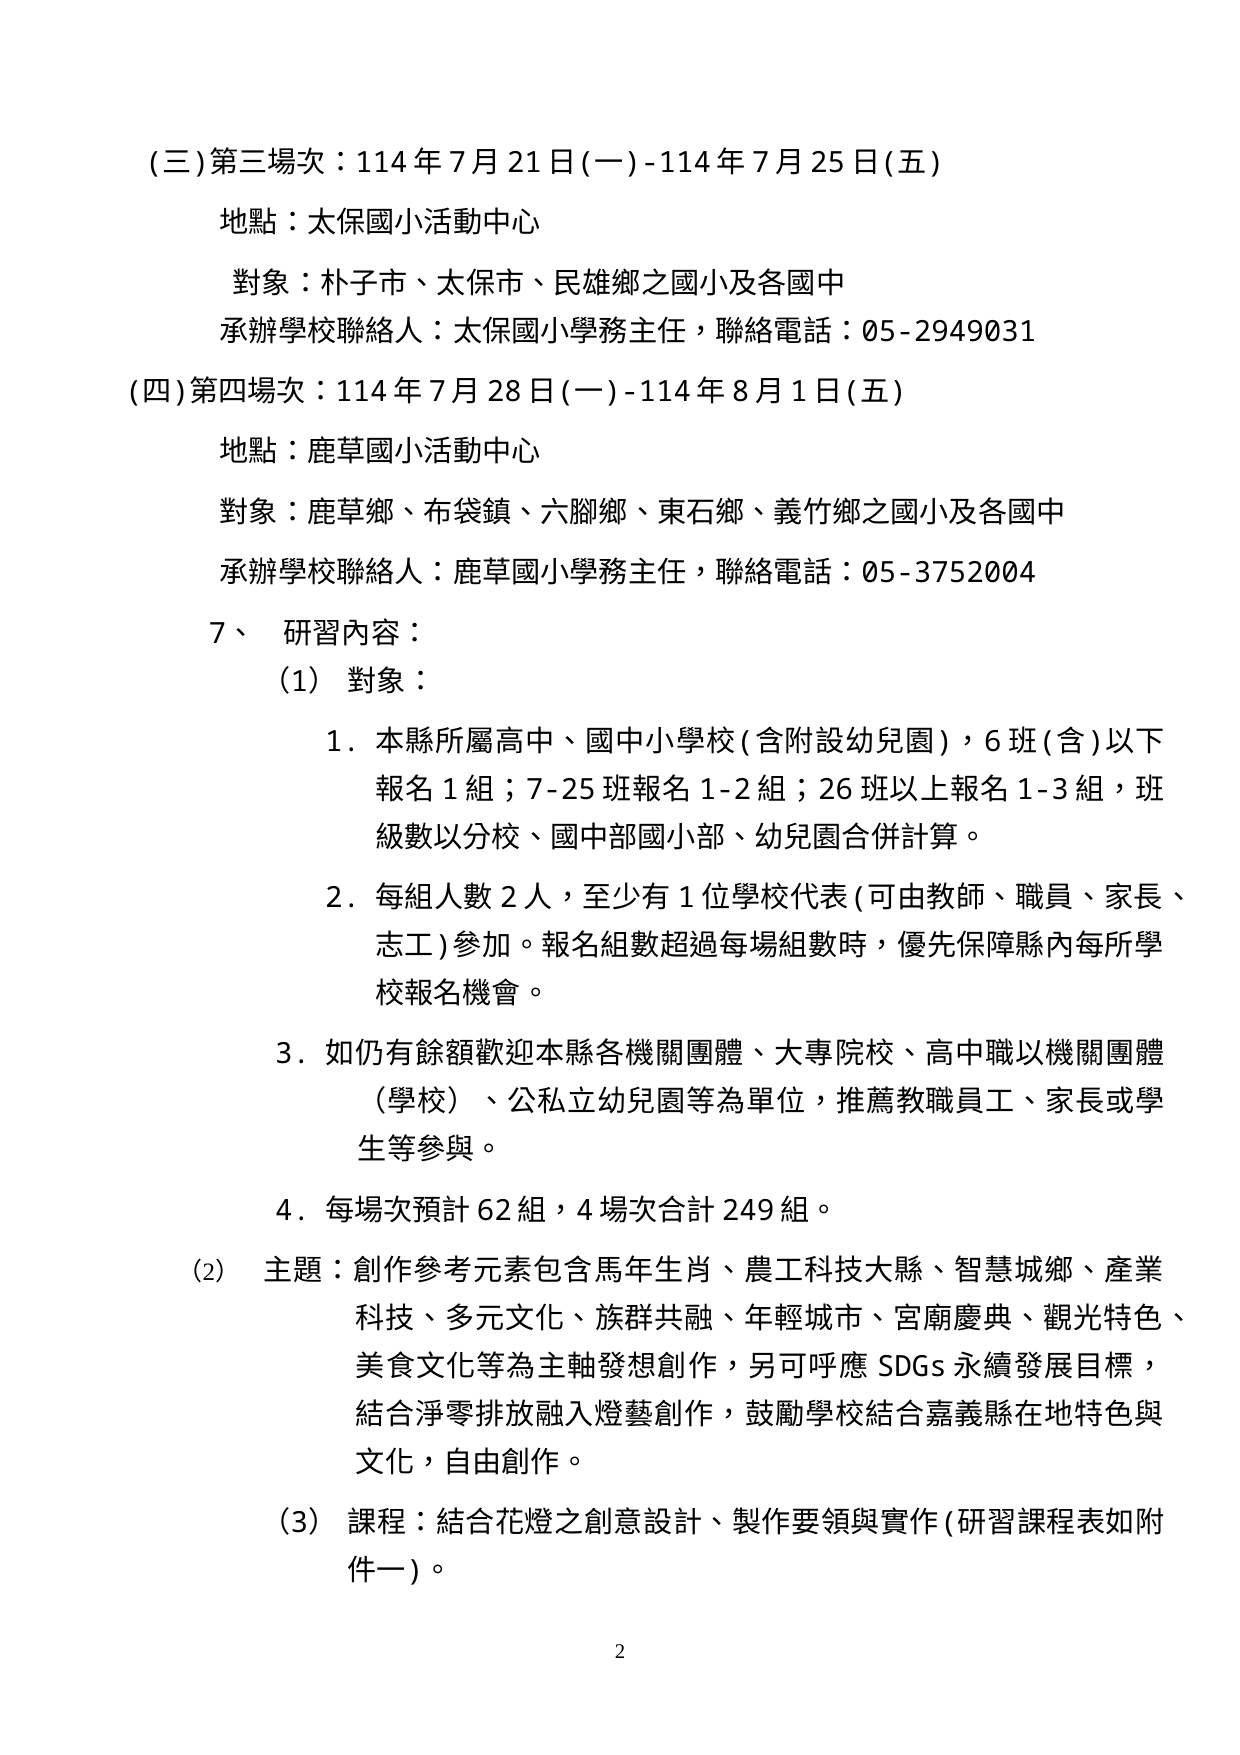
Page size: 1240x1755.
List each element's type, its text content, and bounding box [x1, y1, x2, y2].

list 本縣所屬高中、國中小學校(含附設幼兒園)，6班(含)以下報名1組；7-25班報名1-2組；26班以上報名1-3組，班級數以分校、國中部國小部、幼兒園合併計算。 [325, 713, 1164, 857]
list 研習內容： [208, 605, 1164, 653]
text (四)第四場次：114年7月28日(一)-114年8月1日(五) [125, 363, 1164, 411]
text (三)第三場次：114年7月21日(一)-114年7月25日(五) [75, 134, 1164, 182]
list 每組人數2人，至少有1位學校代表(可由教師、職員、家長、志工)參加。報名組數超過每場組數時，優先保障縣內每所學校報名機會。 [325, 869, 1164, 1013]
list 主題：創作參考元素包含馬年生肖、農工科技大縣、智慧城鄉、產業科技、多元文化、族群共融、年輕城市、宮廟慶典、觀光特色、美食文化等為主軸發想創作，另可呼應SDGs永續發展目標，結合淨零排放融入燈藝創作，鼓勵學校結合嘉義縣在地特色與文化，自由創作。 [177, 1242, 1164, 1482]
list 課程：結合花燈之創意設計、製作要領與實作(研習課程表如附件一)。 [261, 1494, 1164, 1590]
list 對象： [261, 653, 1164, 701]
text 對象：朴子市、太保市、民雄鄉之國小及各國中 [75, 255, 1164, 303]
list 如仍有餘額歡迎本縣各機關團體、大專院校、高中職以機關團體（學校）、公私立幼兒園等為單位，推薦教職員工、家長或學生等參與。 [275, 1026, 1164, 1169]
text 地點：鹿草國小活動中心 [132, 423, 1164, 471]
text 承辦學校聯絡人：太保國小學務主任，聯絡電話：05-2949031 [132, 303, 1164, 351]
text 地點：太保國小活動中心 [132, 194, 1164, 242]
text 承辦學校聯絡人：鹿草國小學務主任，聯絡電話：05-3752004 [132, 544, 1164, 592]
text 對象：鹿草鄉、布袋鎮、六腳鄉、東石鄉、義竹鄉之國小及各國中 [132, 484, 1164, 532]
list 每場次預計62組，4場次合計249組。 [275, 1182, 1164, 1230]
